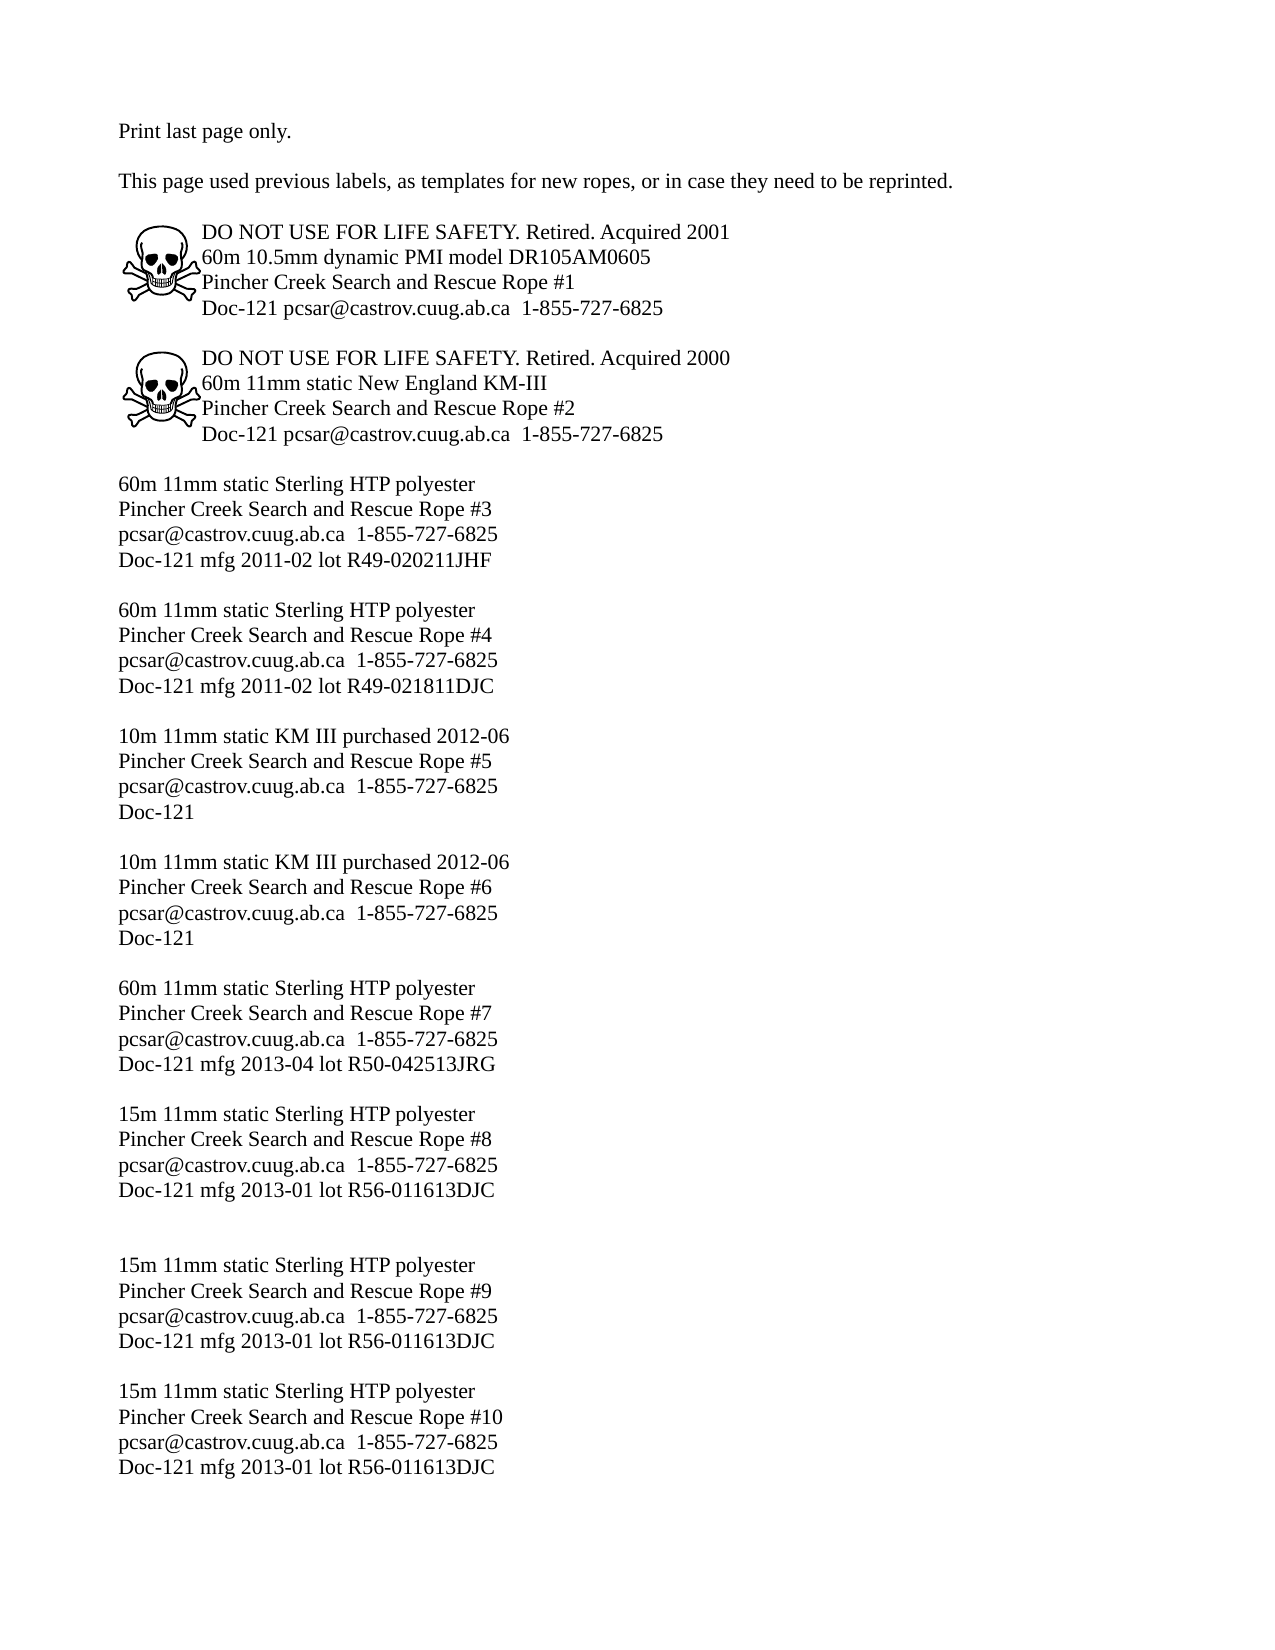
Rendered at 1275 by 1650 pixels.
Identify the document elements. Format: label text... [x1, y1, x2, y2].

text pcsar@castrov.cuug.ab.ca 1-855-727-6825 [118, 647, 1157, 673]
text pcsar@castrov.cuug.ab.ca 1-855-727-6825 [118, 1303, 1157, 1328]
text 60m 11mm static Sterling HTP polyester [118, 471, 1157, 496]
text 60m 11mm static New England KM-III [183, 370, 1157, 395]
text DO NOT USE FOR LIFE SAFETY. Retired. Acquired 2001 [118, 219, 1157, 244]
text pcsar@castrov.cuug.ab.ca 1-855-727-6825 [118, 1152, 1157, 1177]
text Pincher Creek Search and Rescue Rope #5 [118, 748, 1157, 773]
text Doc-121 mfg 2013-04 lot R50-042513JRG [118, 1051, 1157, 1076]
text 60m 10.5mm dynamic PMI model DR105AM0605 [183, 244, 1157, 269]
text pcsar@castrov.cuug.ab.ca 1-855-727-6825 [118, 521, 1157, 547]
text Pincher Creek Search and Rescue Rope #2 [177, 395, 1157, 421]
text 10m 11mm static KM III purchased 2012-06 [118, 849, 1157, 874]
text Print last page only. [118, 118, 1157, 143]
text 60m 11mm static Sterling HTP polyester [118, 597, 1157, 622]
text pcsar@castrov.cuug.ab.ca 1-855-727-6825 [118, 1429, 1157, 1454]
text DO NOT USE FOR LIFE SAFETY. Retired. Acquired 2000 [118, 345, 1157, 370]
text pcsar@castrov.cuug.ab.ca 1-855-727-6825 [118, 1026, 1157, 1051]
text Pincher Creek Search and Rescue Rope #3 [118, 496, 1157, 521]
text Doc-121 mfg 2011-02 lot R49-020211JHF [118, 547, 1157, 572]
text 60m 11mm static Sterling HTP polyester [118, 975, 1157, 1000]
text 10m 11mm static KM III purchased 2012-06 [118, 723, 1157, 748]
text Pincher Creek Search and Rescue Rope #6 [118, 874, 1157, 899]
text Doc-121 mfg 2013-01 lot R56-011613DJC [118, 1454, 1157, 1479]
text 15m 11mm static Sterling HTP polyester [118, 1252, 1157, 1278]
text pcsar@castrov.cuug.ab.ca 1-855-727-6825 [118, 773, 1157, 799]
text pcsar@castrov.cuug.ab.ca 1-855-727-6825 [118, 899, 1157, 925]
text Doc-121 mfg 2013-01 lot R56-011613DJC [118, 1328, 1157, 1353]
text Pincher Creek Search and Rescue Rope #8 [118, 1126, 1157, 1152]
text Pincher Creek Search and Rescue Rope #10 [118, 1404, 1157, 1429]
text Doc-121 pcsar@castrov.cuug.ab.ca 1-855-727-6825 [118, 421, 1157, 446]
text 15m 11mm static Sterling HTP polyester [118, 1101, 1157, 1126]
text Doc-121 [118, 799, 1157, 824]
text Pincher Creek Search and Rescue Rope #4 [118, 622, 1157, 647]
text 15m 11mm static Sterling HTP polyester [118, 1378, 1157, 1404]
text Doc-121 [118, 925, 1157, 950]
text Pincher Creek Search and Rescue Rope #1 [177, 269, 1157, 294]
text Doc-121 pcsar@castrov.cuug.ab.ca 1-855-727-6825 [118, 294, 1157, 320]
text This page used previous labels, as templates for new ropes, or in case they need to be reprinted. [118, 168, 1157, 194]
text Pincher Creek Search and Rescue Rope #7 [118, 1000, 1157, 1026]
text Doc-121 mfg 2013-01 lot R56-011613DJC [118, 1177, 1157, 1202]
text Pincher Creek Search and Rescue Rope #9 [118, 1278, 1157, 1303]
text Doc-121 mfg 2011-02 lot R49-021811DJC [118, 673, 1157, 698]
